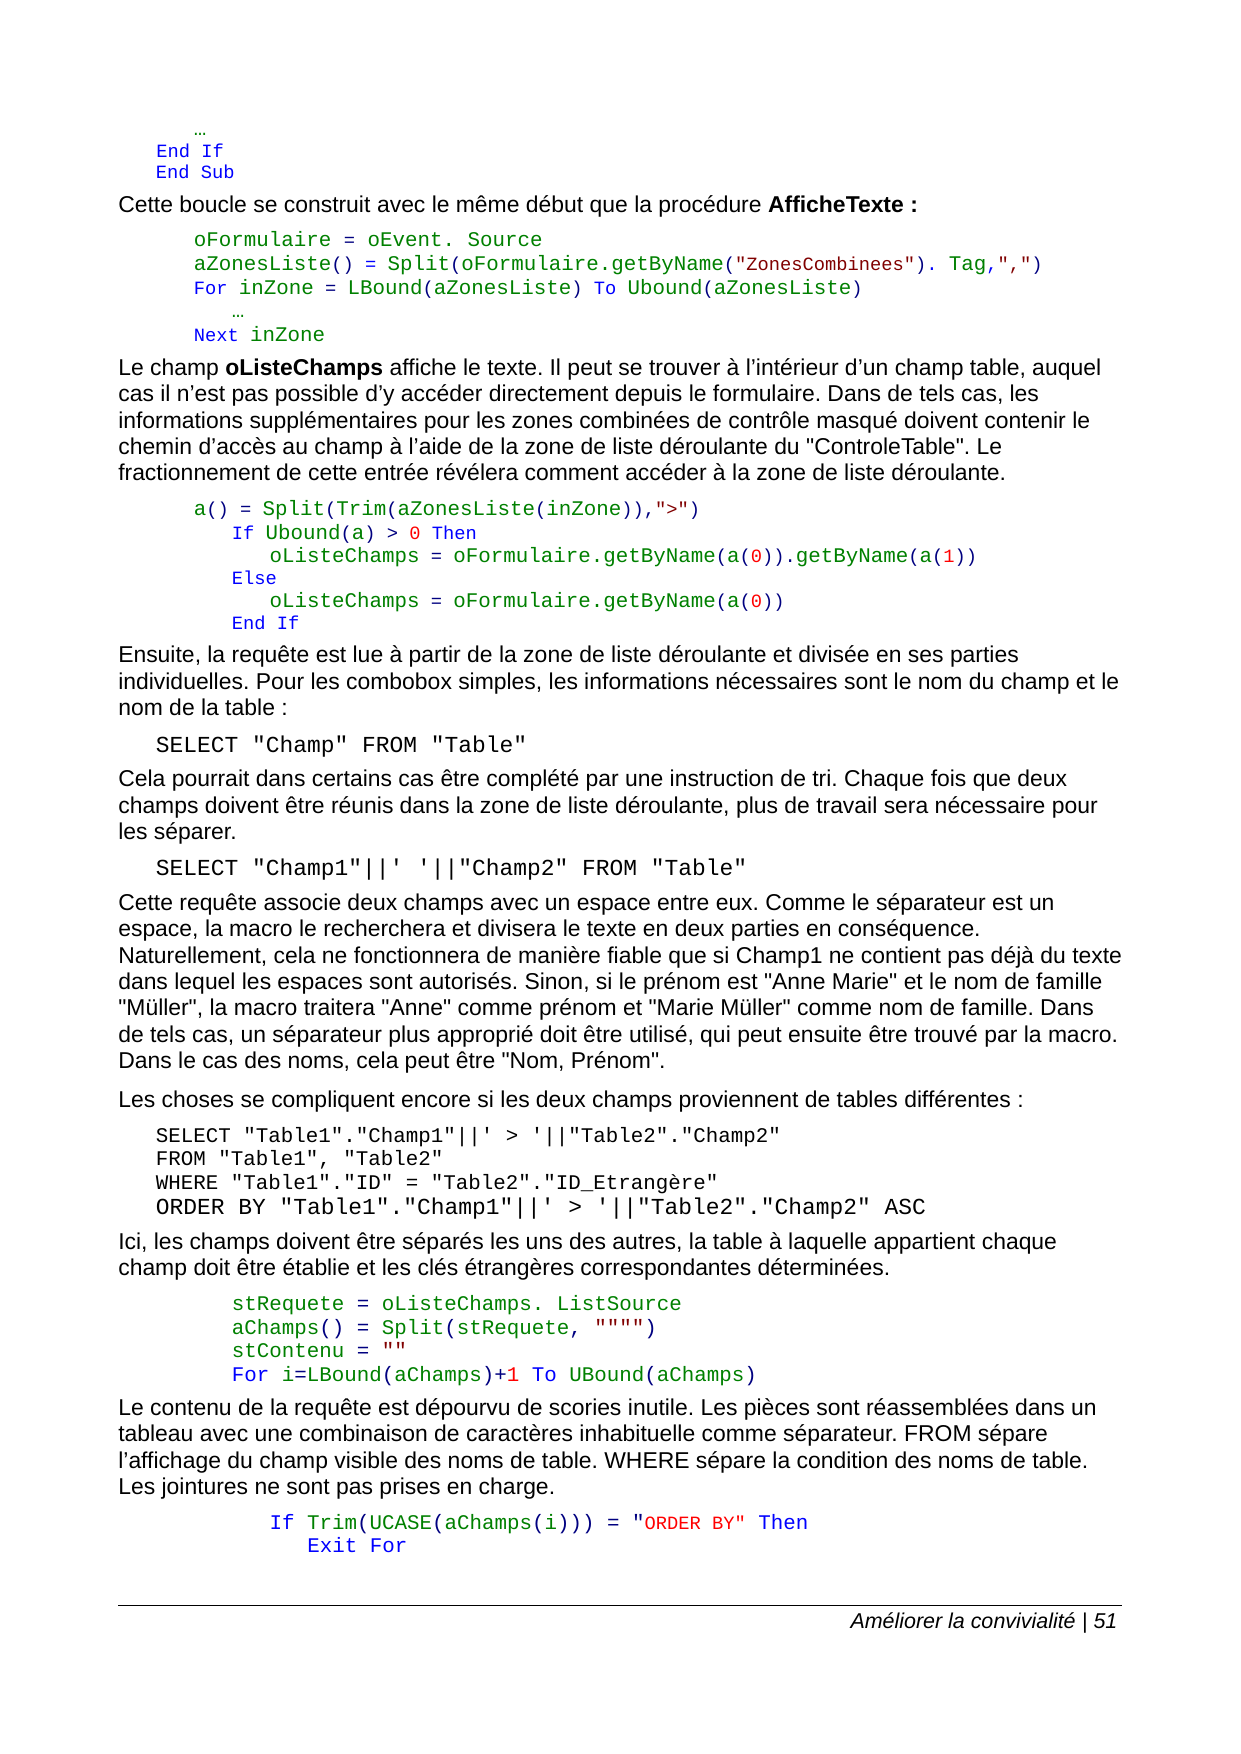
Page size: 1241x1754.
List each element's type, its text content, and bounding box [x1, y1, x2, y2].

text Le contenu de la requête est dépourvu de scories inutile. Les pièces sont réassemblées dans un tableau avec une combinaison de caractères inhabituelle comme séparateur. FROM sépare l’affichage du champ visible des noms de table. WHERE sépare la condition des noms de table. Les jointures ne sont pas prises en charge. [118, 1394, 1122, 1499]
text Next inZone [156, 324, 1122, 348]
text Exit For [156, 1536, 1122, 1559]
text oListeChamps = oFormulaire.getByName(a(0)).getByName(a(1)) [156, 545, 1122, 569]
text stContenu = "" [156, 1340, 1122, 1364]
text For inZone = LBound(aZonesListe) To Ubound(aZonesListe) [156, 277, 1122, 300]
text End If [156, 614, 1122, 635]
text oFormulaire = oEvent. Source [156, 229, 1122, 253]
text … [156, 300, 1122, 324]
text oListeChamps = oFormulaire.getByName(a(0)) [156, 590, 1122, 614]
text … [156, 118, 1122, 142]
text ORDER BY "Table1"."Champ1"||' > '||"Table2"."Champ2" ASC [156, 1196, 1122, 1222]
text Le champ oListeChamps affiche le texte. Il peut se trouver à l’intérieur d’un champ table, auquel cas il n’est pas possible d’y accéder directement depuis le formulaire. Dans de tels cas, les informations supplémentaires pour les zones combinées de contrôle masqué doivent contenir le chemin d’accès au champ à l’aide de la zone de liste déroulante du "ControleTable". Le fractionnement de cette entrée révélera comment accéder à la zone de liste déroulante. [118, 354, 1122, 486]
text SELECT "Champ1"||' '||"Champ2" FROM "Table" [156, 857, 1122, 883]
text Cette requête associe deux champs avec un espace entre eux. Comme le séparateur est un espace, la macro le recherchera et divisera le texte en deux parties en conséquence. Naturellement, cela ne fonctionnera de manière fiable que si Champ1 ne contient pas déjà du texte dans lequel les espaces sont autorisés. Sinon, si le prénom est "Anne Marie" et le nom de famille "Müller", la macro traitera "Anne" comme prénom et "Marie Müller" comme nom de famille. Dans de tels cas, un séparateur plus approprié doit être utilisé, qui peut ensuite être trouvé par la macro. Dans le cas des noms, cela peut être "Nom, Prénom". [118, 889, 1122, 1073]
text Ensuite, la requête est lue à partir de la zone de liste déroulante et divisée en ses parties individuelles. Pour les combobox simples, les informations nécessaires sont le nom du champ et le nom de la table : [118, 641, 1122, 721]
text End Sub [156, 163, 1122, 184]
text a() = Split(Trim(aZonesListe(inZone)),">") [156, 498, 1122, 522]
text If Ubound(a) > 0 Then [156, 522, 1122, 545]
text Cela pourrait dans certains cas être complété par une instruction de tri. Chaque fois que deux champs doivent être réunis dans la zone de liste déroulante, plus de travail sera nécessaire pour les séparer. [118, 765, 1122, 844]
text stRequete = oListeChamps. ListSource [156, 1293, 1122, 1317]
text Ici, les champs doivent être séparés les uns des autres, la table à laquelle appartient chaque champ doit être établie et les clés étrangères correspondantes déterminées. [118, 1228, 1122, 1281]
text Cette boucle se construit avec le même début que la procédure AfficheTexte : [118, 191, 1122, 217]
text WHERE "Table1"."ID" = "Table2"."ID_Etrangère" [156, 1172, 1122, 1196]
text If Trim(UCASE(aChamps(i))) = "ORDER BY" Then [156, 1512, 1122, 1536]
text SELECT "Table1"."Champ1"||' > '||"Table2"."Champ2" [156, 1125, 1122, 1148]
text SELECT "Champ" FROM "Table" [156, 733, 1122, 759]
text aZonesListe() = Split(oFormulaire.getByName("ZonesCombinees"). Tag,",") [156, 253, 1122, 277]
text Les choses se compliquent encore si les deux champs proviennent de tables différentes : [118, 1086, 1122, 1112]
text FROM "Table1", "Table2" [156, 1148, 1122, 1172]
text Else [156, 569, 1122, 590]
text For i=LBound(aChamps)+1 To UBound(aChamps) [156, 1364, 1122, 1388]
text aChamps() = Split(stRequete, """") [156, 1317, 1122, 1340]
text End If [156, 142, 1122, 163]
